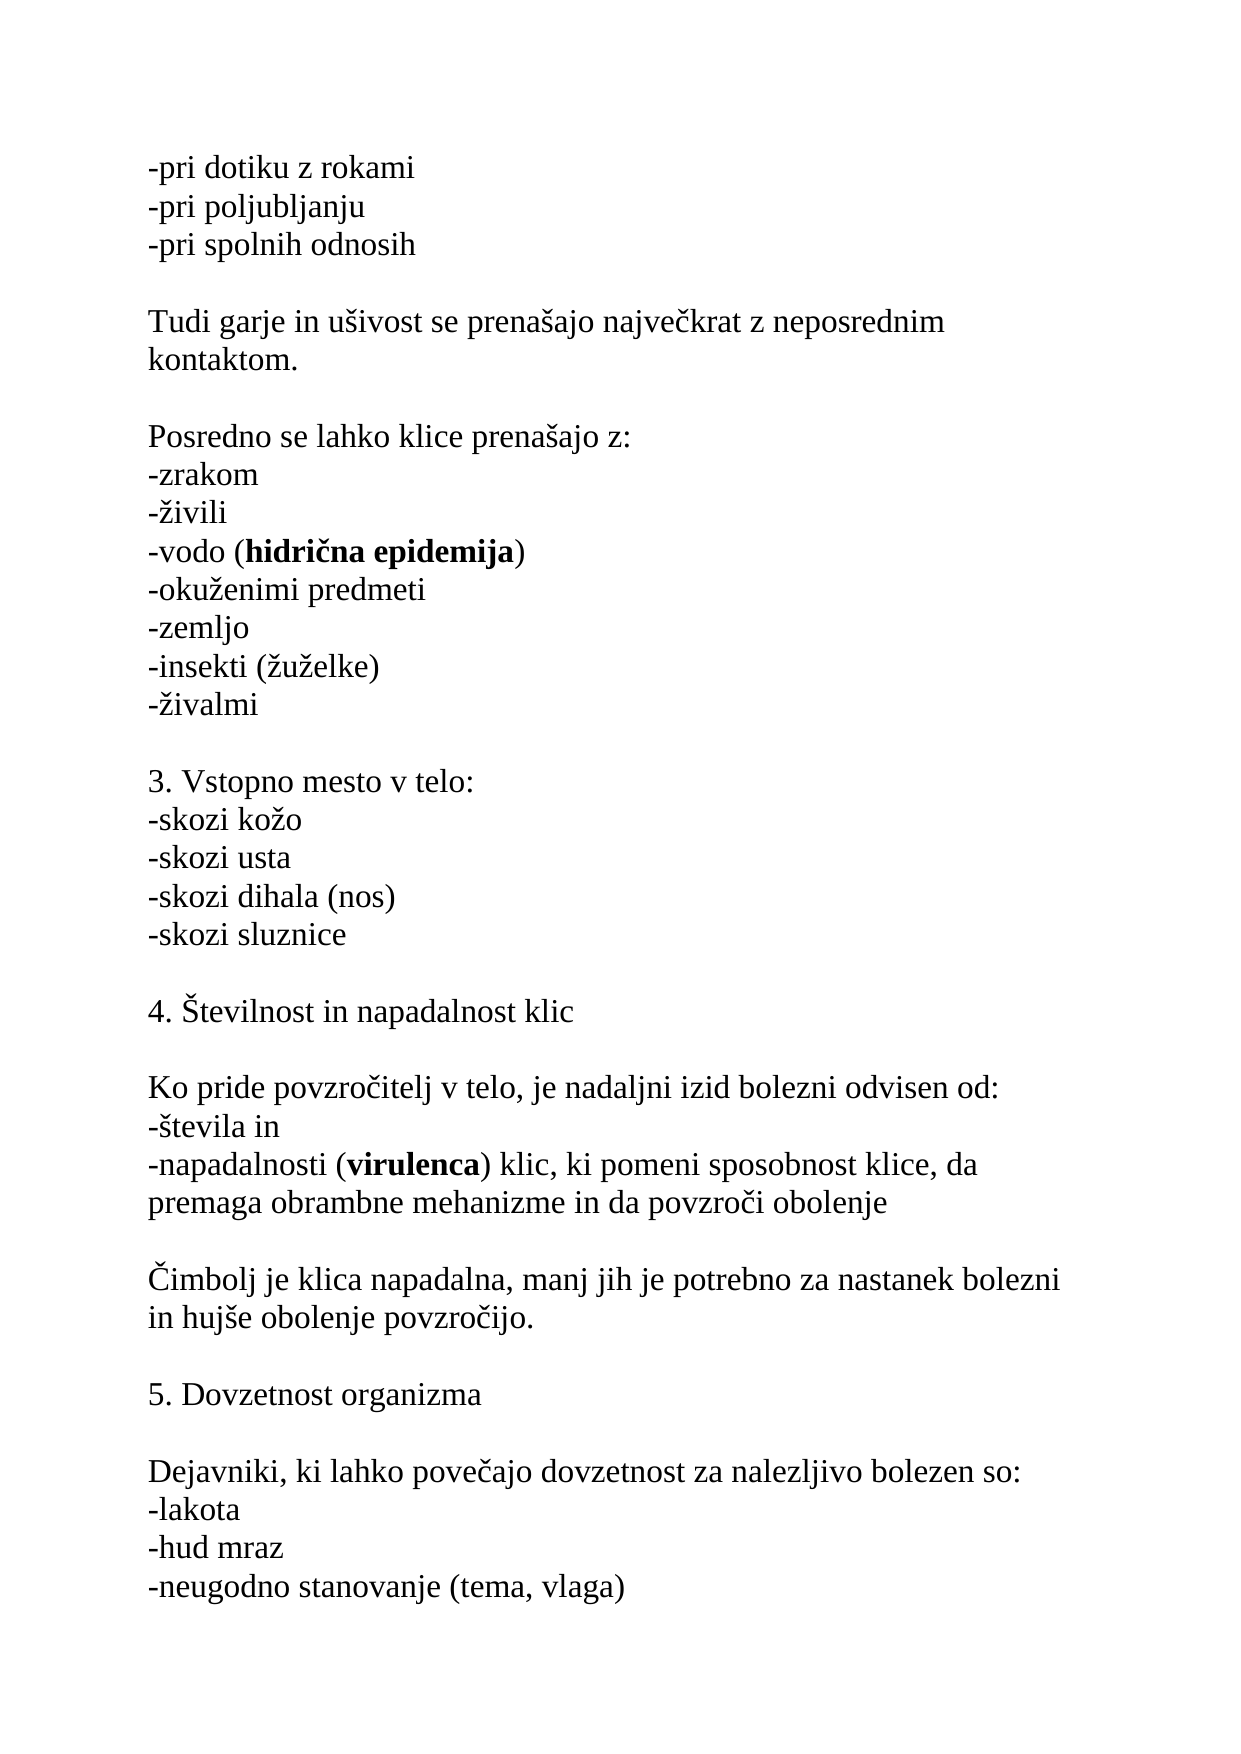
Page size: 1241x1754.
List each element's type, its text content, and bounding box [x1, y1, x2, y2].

text -lakota [148, 1489, 1093, 1528]
text -živili [148, 493, 1093, 531]
text -hud mraz [148, 1528, 1093, 1566]
text -živalmi [148, 684, 1093, 723]
text Tudi garje in ušivost se prenašajo največkrat z neposrednim kontaktom. [148, 301, 1093, 378]
text 3. Vstopno mesto v telo: [148, 761, 1093, 799]
text Dejavniki, ki lahko povečajo dovzetnost za nalezljivo bolezen so: [148, 1451, 1093, 1489]
text -pri dotiku z rokami [148, 148, 1093, 186]
text 4. Številnost in napadalnost klic [148, 991, 1093, 1029]
text Posredno se lahko klice prenašajo z: [148, 416, 1093, 454]
text -zemljo [148, 608, 1093, 646]
text -napadalnosti (virulenca) klic, ki pomeni sposobnost klice, da premaga obrambne mehanizme in da povzroči obolenje [148, 1144, 1093, 1221]
text -okuženimi predmeti [148, 569, 1093, 608]
text -skozi usta [148, 838, 1093, 876]
text -pri spolnih odnosih [148, 224, 1093, 263]
text -skozi kožo [148, 799, 1093, 838]
text Ko pride povzročitelj v telo, je nadaljni izid bolezni odvisen od: [148, 1068, 1093, 1106]
text -zrakom [148, 454, 1093, 493]
text -skozi sluznice [148, 914, 1093, 953]
text -insekti (žuželke) [148, 646, 1093, 684]
text Čimbolj je klica napadalna, manj jih je potrebno za nastanek bolezni in hujše obolenje povzročijo. [148, 1259, 1093, 1336]
text -skozi dihala (nos) [148, 876, 1093, 914]
text -pri poljubljanju [148, 186, 1093, 224]
text -neugodno stanovanje (tema, vlaga) [148, 1566, 1093, 1604]
text 5. Dovzetnost organizma [148, 1374, 1093, 1413]
text -števila in [148, 1106, 1093, 1144]
text -vodo (hidrična epidemija) [148, 531, 1093, 569]
